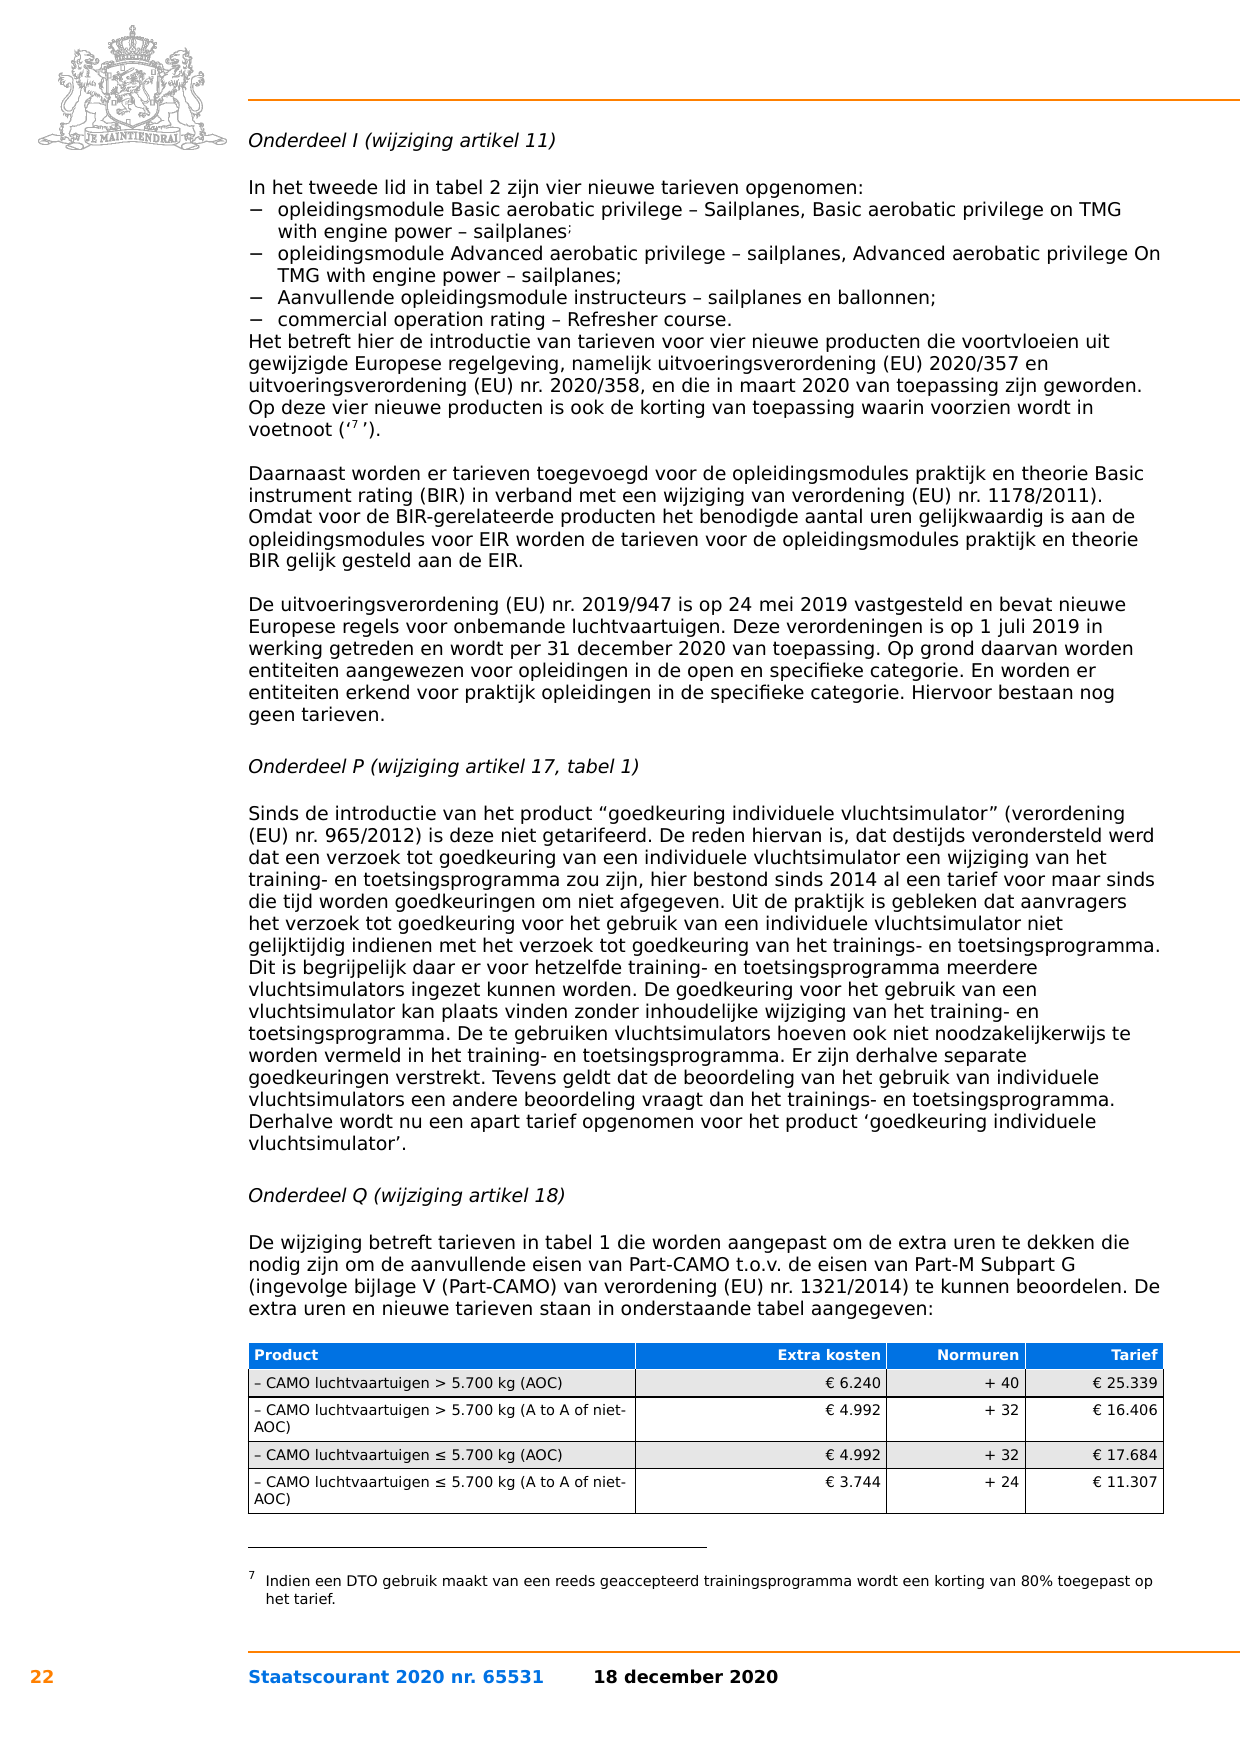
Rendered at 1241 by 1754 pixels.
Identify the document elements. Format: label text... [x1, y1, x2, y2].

table_cell € 25.339 [1026, 1370, 1163, 1396]
picture [38, 25, 227, 150]
subtitle Onderdeel I (wijziging artikel 11) [248, 130, 1163, 152]
table_cell € 3.744 [636, 1469, 886, 1512]
subtitle Onderdeel P (wijziging artikel 17, tabel 1) [248, 756, 1163, 778]
table_header Normuren [887, 1343, 1025, 1369]
table_header Extra kosten [636, 1343, 886, 1369]
table_cell € 16.406 [1026, 1398, 1163, 1441]
table_cell + 40 [887, 1370, 1025, 1396]
table_cell + 32 [887, 1442, 1025, 1468]
text − commercial operation rating – Refresher course. [248, 309, 1163, 331]
text − Aanvullende opleidingsmodule instructeurs – sailplanes en ballonnen; [248, 287, 1163, 309]
text In het tweede lid in tabel 2 zijn vier nieuwe tarieven opgenomen: [248, 177, 1163, 199]
text − opleidingsmodule Basic aerobatic privilege – Sailplanes, Basic aerobatic privilege on TMG with engine power – sailplanes; [248, 199, 1163, 243]
table_cell € 17.684 [1026, 1442, 1163, 1468]
text − opleidingsmodule Advanced aerobatic privilege – sailplanes, Advanced aerobatic privilege On TMG with engine power – sailplanes; [248, 243, 1163, 287]
text Indien een DTO gebruik maakt van een reeds geaccepteerd trainingsprogramma wordt een korting van 80% toegepast op het tarief. [248, 1569, 1163, 1608]
text Sinds de introductie van het product “goedkeuring individuele vluchtsimulator” (verordening (EU) nr. 965/2012) is deze niet getarifeerd. De reden hiervan is, dat destijds verondersteld werd dat een verzoek tot goedkeuring van een individuele vluchtsimulator een wijziging van het training- en toetsingsprogramma zou zijn, hier bestond sinds 2014 al een tarief voor maar sinds die tijd worden goedkeuringen om niet afgegeven. Uit de praktijk is gebleken dat aanvragers het verzoek tot goedkeuring voor het gebruik van een individuele vluchtsimulator niet gelijktijdig indienen met het verzoek tot goedkeuring van het trainings- en toetsingsprogramma. Dit is begrijpelijk daar er voor hetzelfde training- en toetsingsprogramma meerdere vluchtsimulators ingezet kunnen worden. De goedkeuring voor het gebruik van een vluchtsimulator kan plaats vinden zonder inhoudelijke wijziging van het training- en toetsingsprogramma. De te gebruiken vluchtsimulators hoeven ook niet noodzakelijkerwijs te worden vermeld in het training- en toetsingsprogramma. Er zijn derhalve separate goedkeuringen verstrekt. Tevens geldt dat de beoordeling van het gebruik van individuele vluchtsimulators een andere beoordeling vraagt dan het trainings- en toetsingsprogramma. Derhalve wordt nu een apart tarief opgenomen voor het product ‘goedkeuring individuele vluchtsimulator’. [248, 803, 1163, 1155]
table_cell € 4.992 [636, 1398, 886, 1441]
table_cell – CAMO luchtvaartuigen ≤ 5.700 kg (A to A of niet-AOC) [249, 1469, 635, 1512]
subtitle Onderdeel Q (wijziging artikel 18) [248, 1185, 1163, 1207]
table_cell + 32 [887, 1398, 1025, 1441]
table_cell + 24 [887, 1469, 1025, 1512]
table_header Product [249, 1343, 635, 1369]
table_cell € 6.240 [636, 1370, 886, 1396]
text De uitvoeringsverordening (EU) nr. 2019/947 is op 24 mei 2019 vastgesteld en bevat nieuwe Europese regels voor onbemande luchtvaartuigen. Deze verordeningen is op 1 juli 2019 in werking getreden en wordt per 31 december 2020 van toepassing. Op grond daarvan worden entiteiten aangewezen voor opleidingen in de open en specifieke categorie. En worden er entiteiten erkend voor praktijk opleidingen in de specifieke categorie. Hiervoor bestaan nog geen tarieven. [248, 594, 1163, 726]
table_cell – CAMO luchtvaartuigen ≤ 5.700 kg (AOC) [249, 1442, 635, 1468]
table_cell € 11.307 [1026, 1469, 1163, 1512]
text De wijziging betreft tarieven in tabel 1 die worden aangepast om de extra uren te dekken die nodig zijn om de aanvullende eisen van Part-CAMO t.o.v. de eisen van Part-M Subpart G (ingevolge bijlage V (Part-CAMO) van verordening (EU) nr. 1321/2014) te kunnen beoordelen. De extra uren en nieuwe tarieven staan in onderstaande tabel aangegeven: [248, 1232, 1163, 1320]
text Daarnaast worden er tarieven toegevoegd voor de opleidingsmodules praktijk en theorie Basic instrument rating (BIR) in verband met een wijziging van verordening (EU) nr. 1178/2011). Omdat voor de BIR-gerelateerde producten het benodigde aantal uren gelijkwaardig is aan de opleidingsmodules voor EIR worden de tarieven voor de opleidingsmodules praktijk en theorie BIR gelijk gesteld aan de EIR. [248, 462, 1163, 572]
table_header Tarief [1026, 1343, 1163, 1369]
table_cell – CAMO luchtvaartuigen > 5.700 kg (AOC) [249, 1370, 635, 1396]
text Het betreft hier de introductie van tarieven voor vier nieuwe producten die voortvloeien uit gewijzigde Europese regelgeving, namelijk uitvoeringsverordening (EU) 2020/357 en uitvoeringsverordening (EU) nr. 2020/358, en die in maart 2020 van toepassing zijn geworden. Op deze vier nieuwe producten is ook de korting van toepassing waarin voorzien wordt in voetnoot (‘’). [248, 331, 1163, 441]
table_cell € 4.992 [636, 1442, 886, 1468]
table_cell – CAMO luchtvaartuigen > 5.700 kg (A to A of niet-AOC) [249, 1398, 635, 1441]
